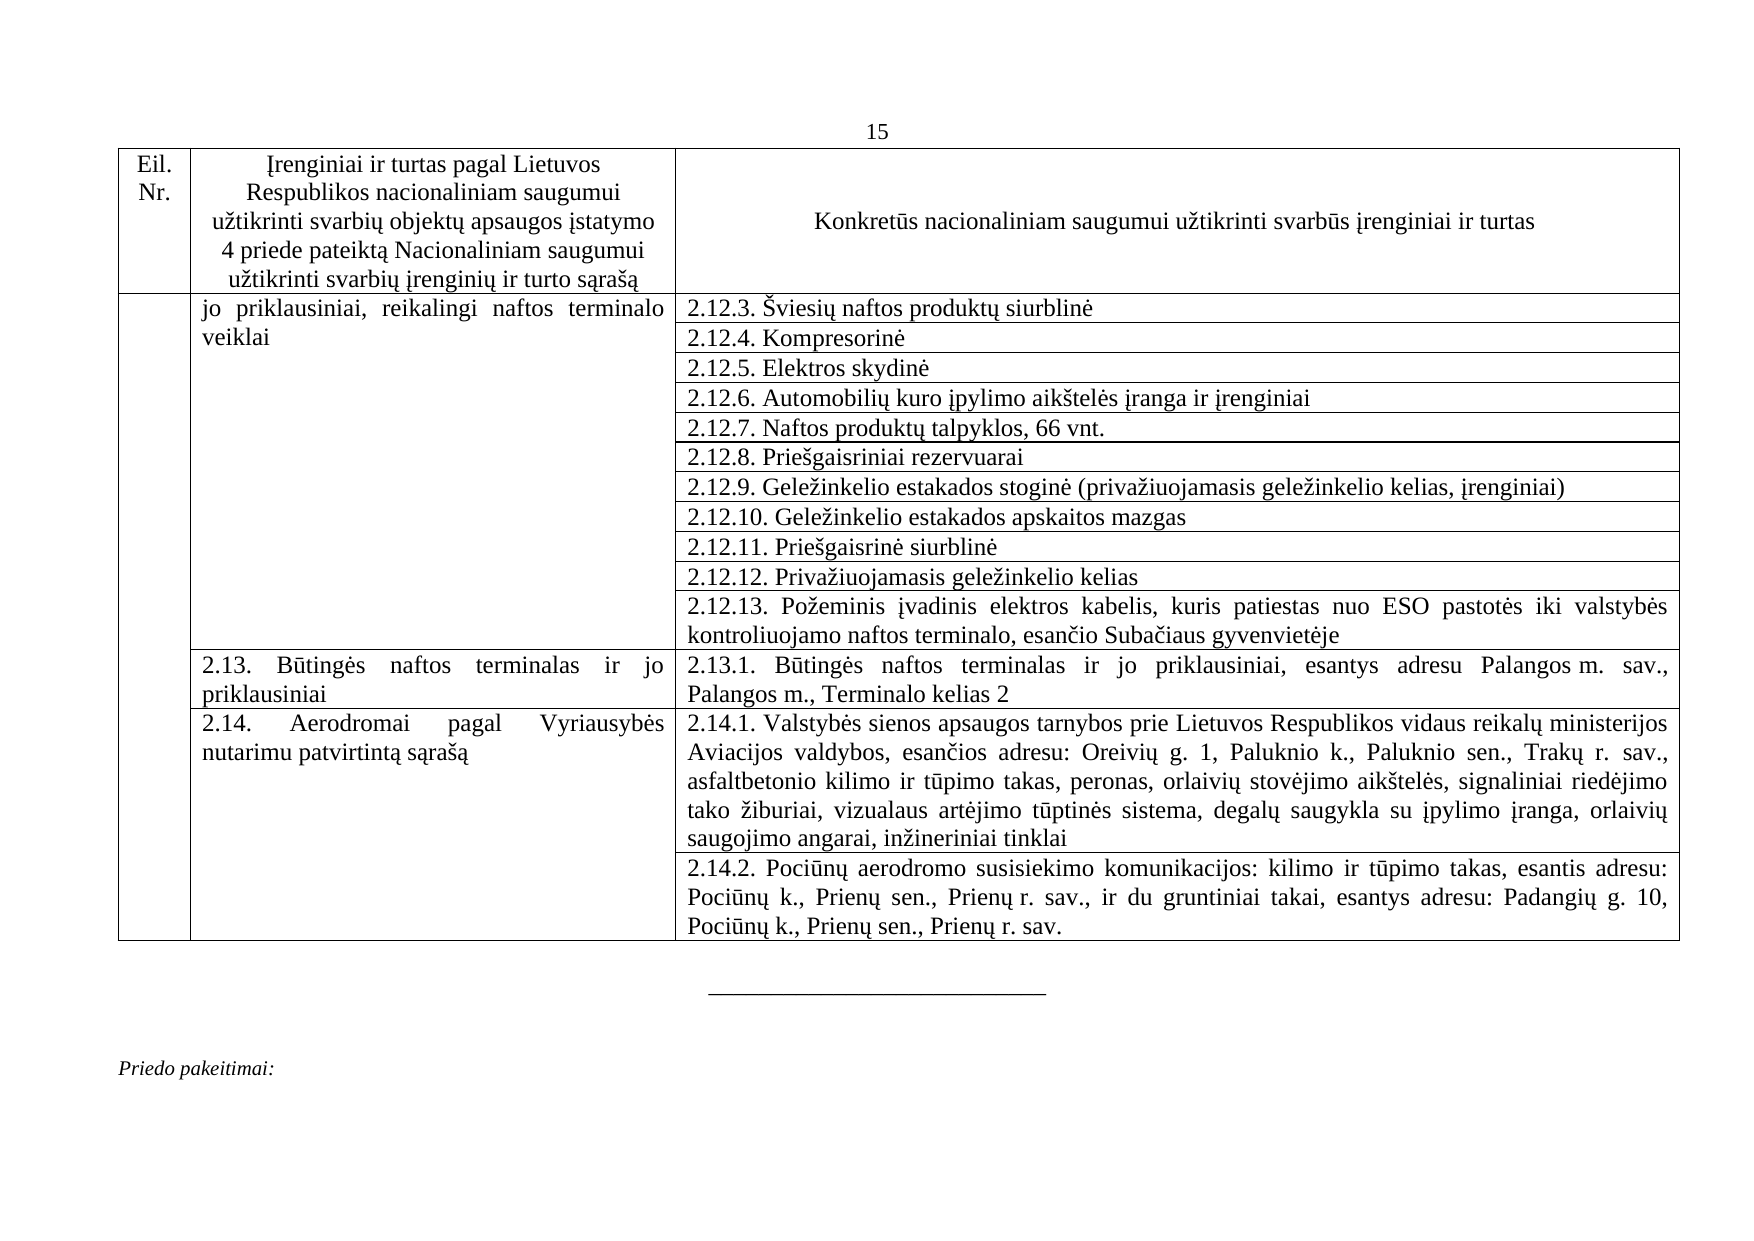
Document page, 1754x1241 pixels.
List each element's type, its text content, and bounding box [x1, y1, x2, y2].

table_cell [119, 294, 190, 939]
table_cell 2.12.4. Kompresorinė [676, 323, 1679, 352]
table_cell 2.12.6. Automobilių kuro įpylimo aikštelės įranga ir įrenginiai [676, 383, 1679, 412]
table_cell 2.12.7. Naftos produktų talpyklos, 66 vnt. [676, 413, 1679, 441]
table_cell 2.14. Aerodromai pagal Vyriausybės nutarimu patvirtintą sąrašą [191, 709, 675, 939]
table_cell 2.12.3. Šviesių naftos produktų siurblinė [676, 294, 1679, 322]
table_header Eil. Nr. [119, 149, 190, 292]
table_cell 2.12.5. Elektros skydinė [676, 353, 1679, 382]
table_cell 2.12.8. Priešgaisriniai rezervuarai [676, 443, 1679, 471]
table_cell 2.14.2. Pociūnų aerodromo susisiekimo komunikacijos: kilimo ir tūpimo takas, esantis adresu: Pociūnų k., Prienų sen., Prienų r. sav., ir du gruntiniai takai, esantys adresu: Padangių g. 10, Pociūnų k., Prienų sen., Prienų r. sav. [676, 853, 1679, 939]
table_header Konkretūs nacionaliniam saugumui užtikrinti svarbūs įrenginiai ir turtas [676, 149, 1679, 292]
table_cell 2.13.1. Būtingės naftos terminalas ir jo priklausiniai, esantys adresu Palangos m. sav., Palangos m., Terminalo kelias 2 [676, 650, 1679, 707]
table_cell 2.14.1. Valstybės sienos apsaugos tarnybos prie Lietuvos Respublikos vidaus reikalų ministerijos Aviacijos valdybos, esančios adresu: Oreivių g. 1, Paluknio k., Paluknio sen., Trakų r. sav., asfaltbetonio kilimo ir tūpimo takas, peronas, orlaivių stovėjimo aikštelės, signaliniai riedėjimo tako žiburiai, vizualaus artėjimo tūptinės sistema, degalų saugykla su įpylimo įranga, orlaivių saugojimo angarai, inžineriniai tinklai [676, 709, 1679, 852]
text ___________________________ [118, 969, 1636, 998]
table_cell 2.12.12. Privažiuojamasis geležinkelio kelias [676, 562, 1679, 590]
table_header Įrenginiai ir turtas pagal Lietuvos Respublikos nacionaliniam saugumui užtikrinti svarbių objektų apsaugos įstatymo 4 priede pateiktą Nacionaliniam saugumui užtikrinti svarbių įrenginių ir turto sąrašą [191, 149, 675, 292]
table_cell jo priklausiniai, reikalingi naftos terminalo veiklai [191, 294, 675, 649]
table_cell 2.12.9. Geležinkelio estakados stoginė (privažiuojamasis geležinkelio kelias, įrenginiai) [676, 472, 1679, 501]
table_cell 2.12.11. Priešgaisrinė siurblinė [676, 532, 1679, 561]
table_cell 2.12.13. Požeminis įvadinis elektros kabelis, kuris patiestas nuo ESO pastotės iki valstybės kontroliuojamo naftos terminalo, esančio Subačiaus gyvenvietėje [676, 591, 1679, 649]
text Priedo pakeitimai: [118, 1056, 1636, 1079]
table_cell 2.13. Būtingės naftos terminalas ir jo priklausiniai [191, 650, 675, 707]
table_cell 2.12.10. Geležinkelio estakados apskaitos mazgas [676, 502, 1679, 531]
